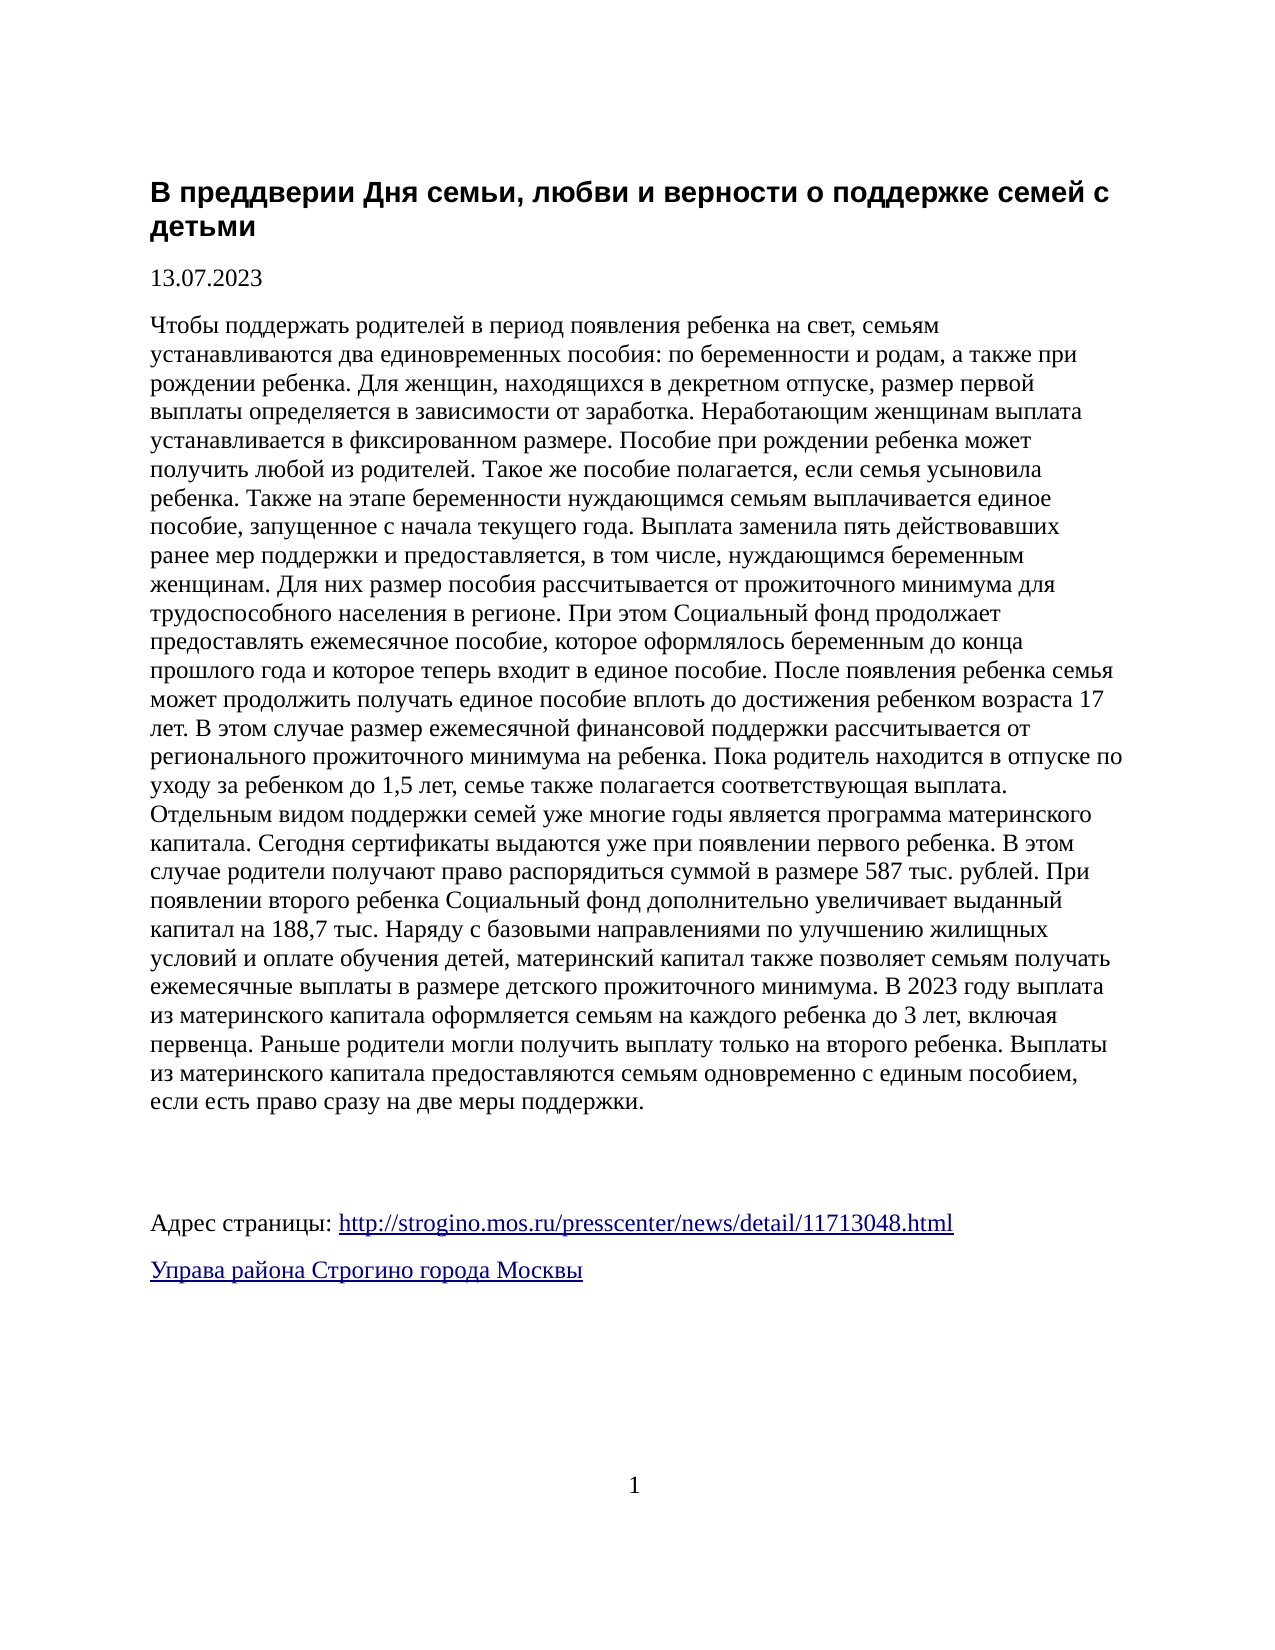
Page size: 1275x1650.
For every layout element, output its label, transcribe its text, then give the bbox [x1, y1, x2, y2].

subtitle В преддверии Дня семьи, любви и верности о поддержке семей с детьми [150, 175, 1125, 242]
text Адрес страницы: http://strogino.mos.ru/presscenter/news/detail/11713048.html [150, 1208, 1125, 1237]
text Управа района Строгино города Москвы [150, 1255, 1125, 1284]
text 13.07.2023 [150, 263, 1125, 292]
text Чтобы поддержать родителей в период появления ребенка на свет, семьям устанавливаются два единовременных пособия: по беременности и родам, а также при рождении ребенка. Для женщин, находящихся в декретном отпуске, размер первой выплаты определяется в зависимости от заработка. Неработающим женщинам выплата устанавливается в фиксированном размере. Пособие при рождении ребенка может получить любой из родителей. Такое же пособие полагается, если семья усыновила ребенка. Также на этапе беременности нуждающимся семьям выплачивается единое пособие, запущенное с начала текущего года. Выплата заменила пять действовавших ранее мер поддержки и предоставляется, в том числе, нуждающимся беременным женщинам. Для них размер пособия рассчитывается от прожиточного минимума для трудоспособного населения в регионе. При этом Социальный фонд продолжает предоставлять ежемесячное пособие, которое оформлялось беременным до конца прошлого года и которое теперь входит в единое пособие. После появления ребенка семья может продолжить получать единое пособие вплоть до достижения ребенком возраста 17 лет. В этом случае размер ежемесячной финансовой поддержки рассчитывается от регионального прожиточного минимума на ребенка. Пока родитель находится в отпуске по уходу за ребенком до 1,5 лет, семье также полагается соответствующая выплата. Отдельным видом поддержки семей уже многие годы является программа материнского капитала. Сегодня сертификаты выдаются уже при появлении первого ребенка. В этом случае родители получают право распорядиться суммой в размере 587 тыс. рублей. При появлении второго ребенка Социальный фонд дополнительно увеличивает выданный капитал на 188,7 тыс. Наряду с базовыми направлениями по улучшению жилищных условий и оплате обучения детей, материнский капитал также позволяет семьям получать ежемесячные выплаты в размере детского прожиточного минимума. В 2023 году выплата из материнского капитала оформляется семьям на каждого ребенка до 3 лет, включая первенца. Раньше родители могли получить выплату только на второго ребенка. Выплаты из материнского капитала предоставляются семьям одновременно с единым пособием, если есть право сразу на две меры поддержки. [150, 310, 1125, 1115]
